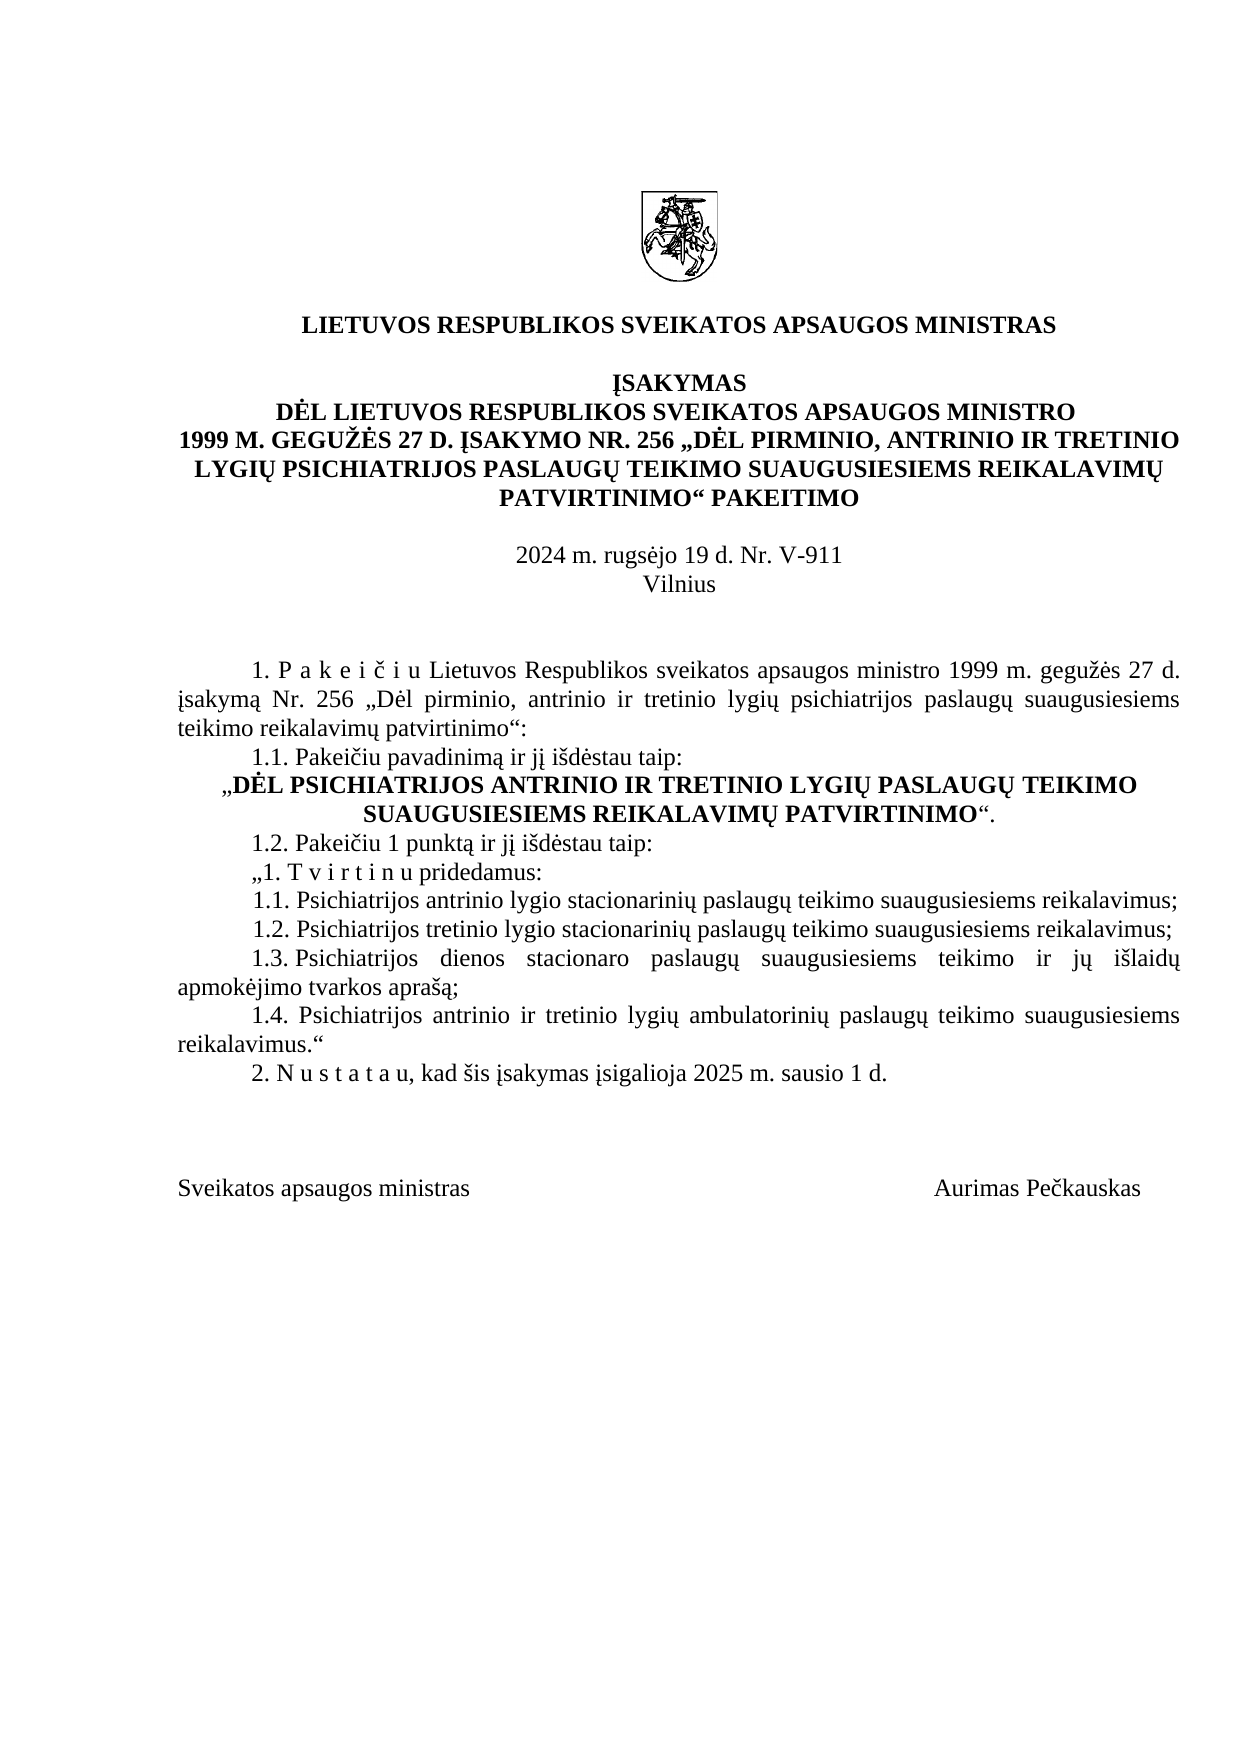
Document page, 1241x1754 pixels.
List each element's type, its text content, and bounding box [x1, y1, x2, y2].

text 2024 m. rugsėjo 19 d. Nr. V-911 [177, 541, 1181, 569]
text 1. P a k e i č i u Lietuvos Respublikos sveikatos apsaugos ministro 1999 m. gegužės 27 d. įsakymą Nr. 256 „Dėl pirminio, antrinio ir tretinio lygių psichiatrijos paslaugų suaugusiesiems teikimo reikalavimų patvirtinimo“: [177, 656, 1181, 742]
text 1.2. Psichiatrijos tretinio lygio stacionarinių paslaugų teikimo suaugusiesiems reikalavimus; [177, 914, 1181, 943]
text 1.3. Psichiatrijos dienos stacionaro paslaugų suaugusiesiems teikimo ir jų išlaidų apmokėjimo tvarkos aprašą; [177, 943, 1181, 1001]
text 1999 M. GEGUŽĖS 27 D. ĮSAKYMO NR. 256 „DĖL PIRMINIO, ANTRINIO IR TRETINIO LYGIŲ PSICHIATRIJOS PASLAUGŲ TEIKIMO SUAUGUSIESIEMS REIKALAVIMŲ PATVIRTINIMO“ PAKEITIMO [177, 426, 1181, 512]
text DĖL LIETUVOS RESPUBLIKOS SVEIKATOS APSAUGOS MINISTRO [177, 397, 1181, 426]
text 2. N u s t a t a u, kad šis įsakymas įsigalioja 2025 m. sausio 1 d. [177, 1058, 1181, 1087]
text „1. T v i r t i n u pridedamus: [177, 857, 1181, 886]
text LIETUVOS RESPUBLIKOS SVEIKATOS APSAUGOS MINISTRAS [177, 311, 1181, 339]
text 1.1. Pakeičiu pavadinimą ir jį išdėstau taip: [177, 742, 1181, 771]
text 1.1. Psichiatrijos antrinio lygio stacionarinių paslaugų teikimo suaugusiesiems reikalavimus; [177, 886, 1181, 914]
text Sveikatos apsaugos ministras Aurimas Pečkauskas [177, 1173, 1181, 1202]
text „DĖL PSICHIATRIJOS ANTRINIO IR TRETINIO LYGIŲ PASLAUGŲ TEIKIMO SUAUGUSIESIEMS REIKALAVIMŲ PATVIRTINIMO“. [177, 771, 1181, 828]
text 1.2. Pakeičiu 1 punktą ir jį išdėstau taip: [177, 828, 1181, 857]
text ĮSAKYMAS [177, 368, 1181, 397]
text Vilnius [177, 569, 1181, 598]
text 1.4. Psichiatrijos antrinio ir tretinio lygių ambulatorinių paslaugų teikimo suaugusiesiems reikalavimus.“ [177, 1001, 1181, 1058]
